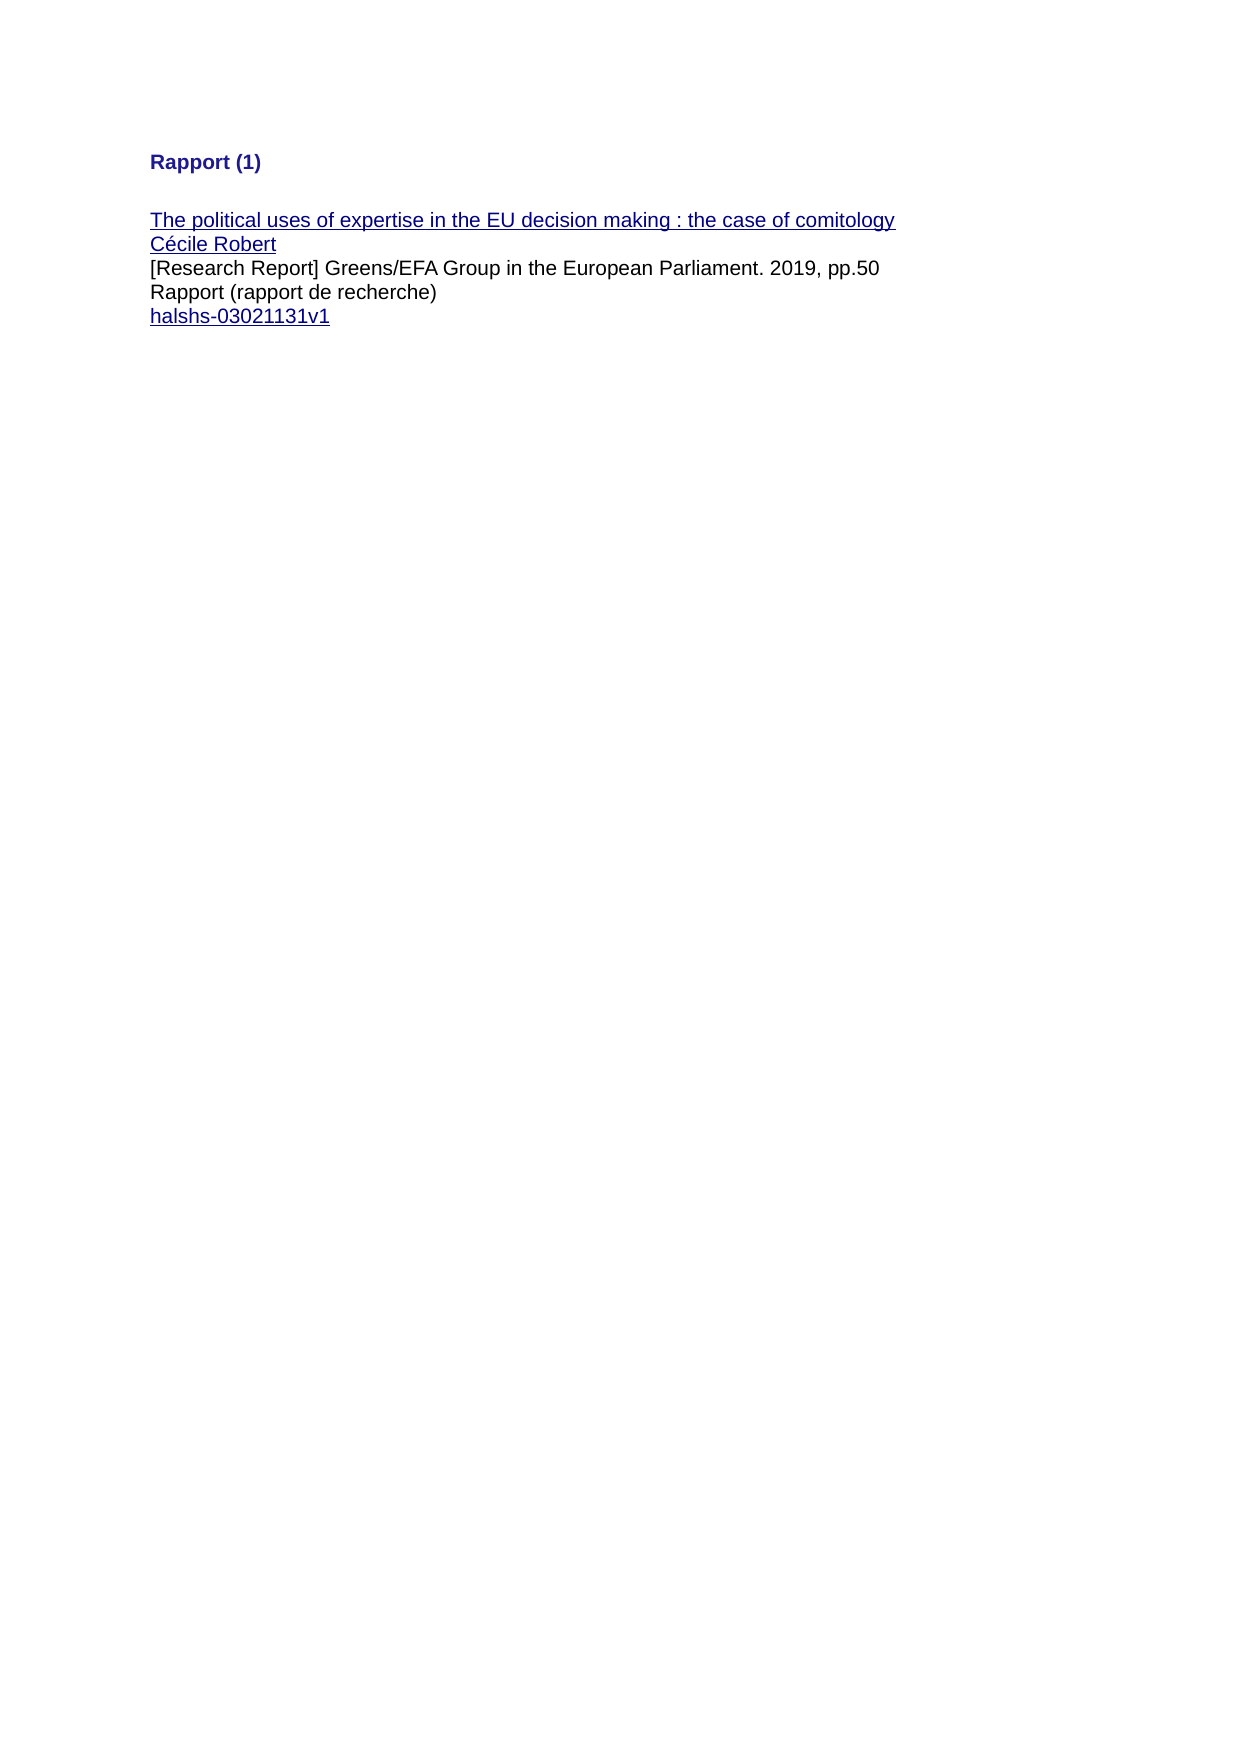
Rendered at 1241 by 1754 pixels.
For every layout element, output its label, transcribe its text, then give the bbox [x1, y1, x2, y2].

subtitle Rapport (1) [150, 150, 1090, 174]
table_header The political uses of expertise in the EU decision making : the case of comitology Cécile Robert [Research Report] Greens/EFA Group in the European Parliament. 2019, pp.50 Rapport (rapport de recherche) halshs-03021131v1 [150, 208, 1090, 328]
